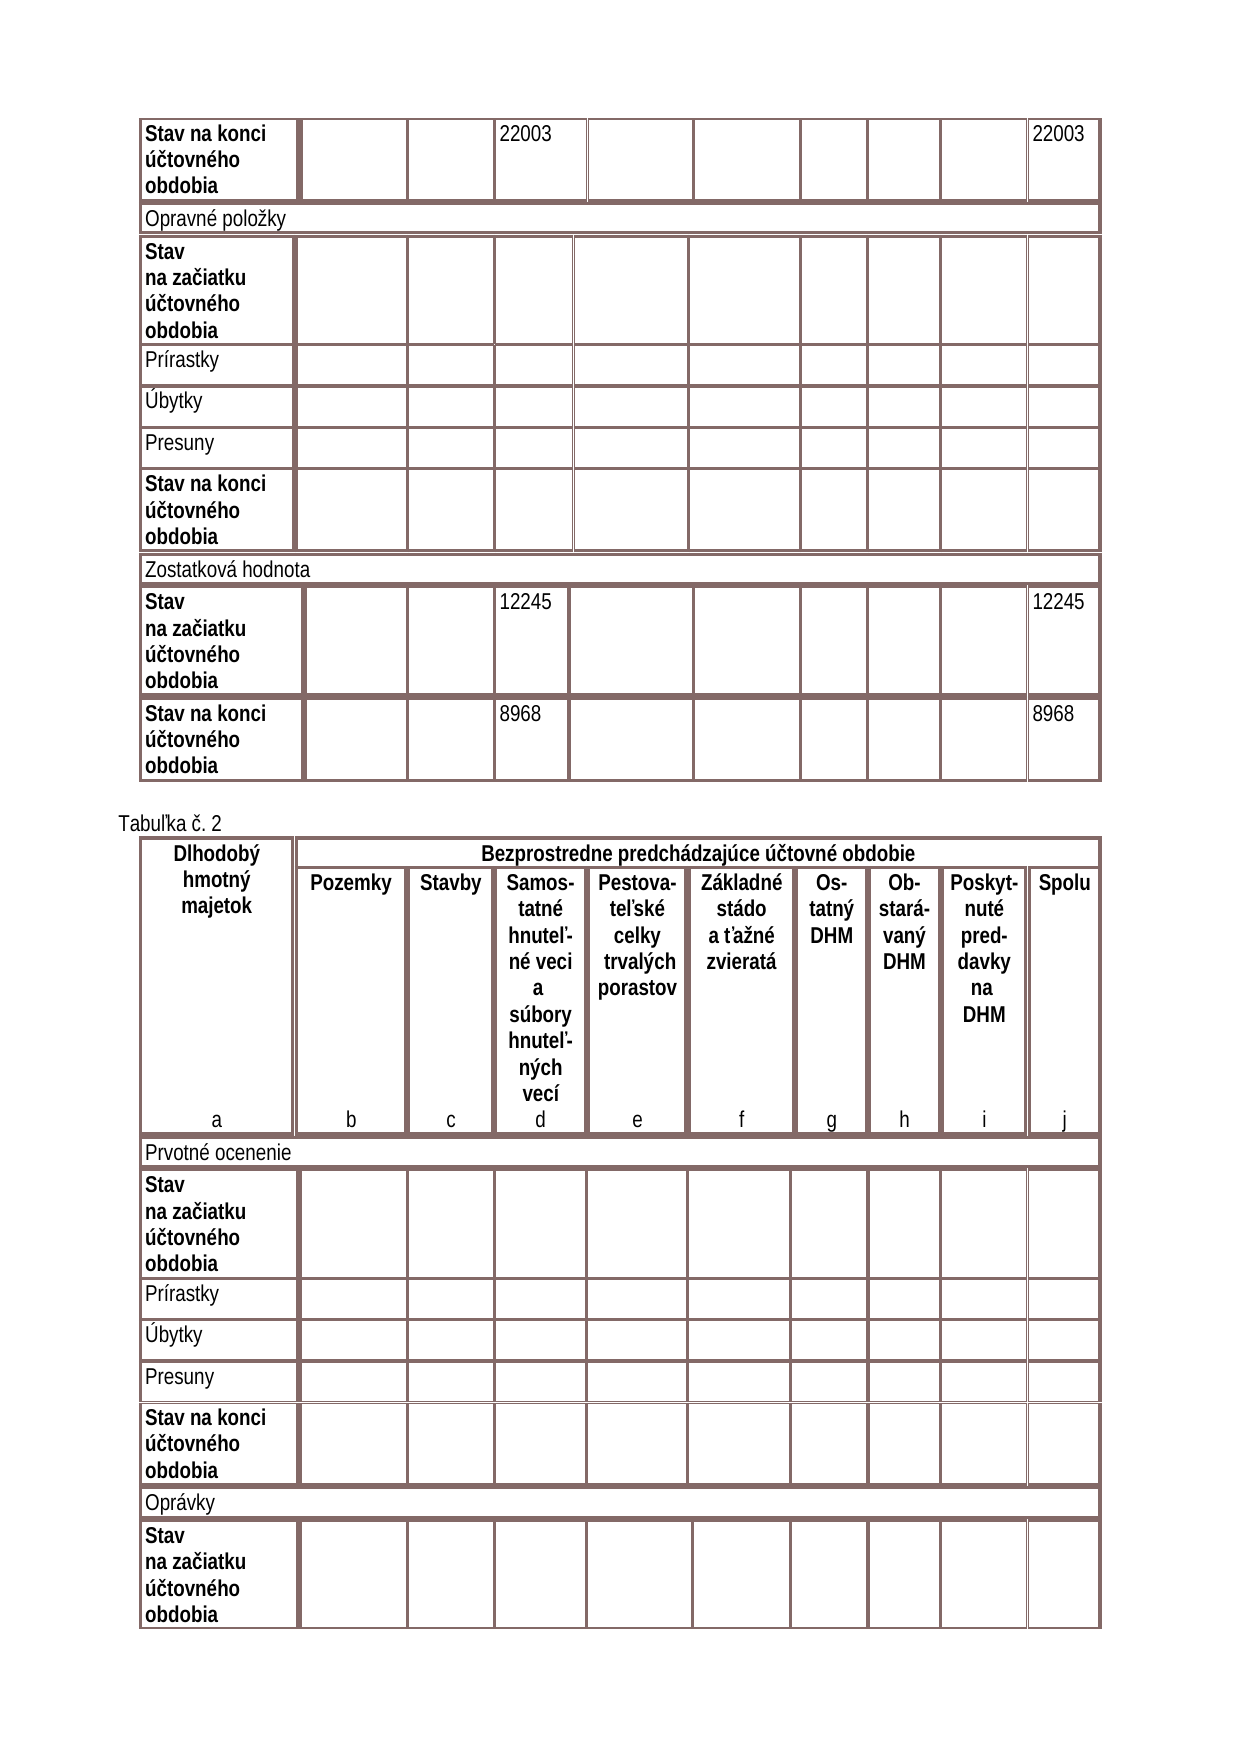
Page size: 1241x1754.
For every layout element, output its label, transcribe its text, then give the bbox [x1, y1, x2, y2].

table_cell [409, 120, 493, 199]
table_cell [870, 1522, 939, 1627]
table_cell h [871, 1106, 938, 1132]
table_cell [942, 388, 1026, 426]
table_cell [869, 429, 939, 467]
table_cell [792, 1522, 866, 1627]
table_cell [1029, 1321, 1098, 1359]
table_cell [695, 120, 799, 199]
table_cell [802, 388, 866, 426]
table_cell [409, 470, 493, 549]
table_cell [496, 1404, 585, 1483]
table_cell Presuny [142, 1363, 296, 1401]
table_cell [942, 1280, 1026, 1318]
table_cell [870, 1363, 939, 1401]
table_cell [942, 346, 1026, 384]
table_cell [302, 1280, 406, 1318]
table_cell Stav na začiatku účtovného obdobia [142, 1522, 296, 1627]
table_cell b [298, 1106, 404, 1132]
table_cell [869, 238, 939, 343]
table_cell Stav na konci účtovného obdobia [142, 700, 301, 779]
table_cell [588, 1280, 686, 1318]
table_cell [496, 346, 572, 384]
table_cell [298, 346, 406, 384]
table_cell [942, 700, 1026, 779]
table_cell Poskyt-nuté pred-davky na DHM [944, 869, 1024, 1106]
table_cell [307, 700, 406, 779]
table_cell [869, 346, 939, 384]
table_cell Prírastky [142, 346, 292, 384]
table_cell [802, 470, 866, 549]
table_cell [802, 346, 866, 384]
table_cell c [410, 1106, 491, 1132]
table_cell [942, 470, 1026, 549]
table_cell [496, 429, 572, 467]
table_cell [690, 470, 799, 549]
table_cell [496, 470, 572, 549]
table_cell [1029, 1522, 1098, 1627]
table_cell [302, 1522, 406, 1627]
table_cell [689, 1321, 789, 1359]
table_cell [409, 238, 493, 343]
table_cell Stav na konci účtovného obdobia [142, 120, 296, 199]
table_cell [303, 120, 406, 199]
table_cell [298, 429, 406, 467]
table_cell Zostatková hodnota [142, 556, 1098, 582]
table_cell [802, 238, 866, 343]
table_cell Opravné položky [142, 205, 1098, 231]
table_cell f [691, 1106, 792, 1132]
table_cell [1029, 1280, 1098, 1318]
table_cell [690, 429, 799, 467]
table_cell [942, 238, 1026, 343]
table_cell Stav na začiatku účtovného obdobia [142, 238, 292, 343]
table_cell [409, 1321, 493, 1359]
table_cell [1029, 1363, 1098, 1401]
table_cell g [798, 1106, 865, 1132]
table_cell [409, 1280, 493, 1318]
table_cell [575, 429, 687, 467]
table_cell [695, 700, 799, 779]
table_cell [869, 388, 939, 426]
table_cell [496, 1321, 585, 1359]
table_cell Stav na konci účtovného obdobia [142, 470, 292, 549]
table_cell [942, 588, 1026, 693]
table_cell [409, 1171, 493, 1277]
table_cell [1029, 1404, 1098, 1483]
table_cell [792, 1171, 866, 1277]
table_cell [942, 1171, 1026, 1277]
table_cell 12245 [496, 588, 567, 693]
table_cell [409, 388, 493, 426]
table_cell [302, 1171, 406, 1277]
table_cell [1029, 1171, 1098, 1277]
table_cell [409, 1363, 493, 1401]
table_cell 22003 [1029, 120, 1098, 199]
table_cell [689, 1171, 789, 1277]
table_cell [942, 120, 1026, 199]
table_cell [942, 1404, 1026, 1483]
table_cell Základné stádo a ťažné zvieratá [691, 869, 792, 1106]
table_cell [571, 700, 692, 779]
table_cell [302, 1321, 406, 1359]
table_cell [694, 1522, 789, 1627]
table_cell [802, 120, 866, 199]
table_cell i [944, 1106, 1024, 1132]
table_cell [792, 1363, 866, 1401]
table_cell [575, 346, 687, 384]
table_cell [496, 1363, 585, 1401]
table_cell [689, 1363, 789, 1401]
table_cell [588, 1171, 686, 1277]
table_cell [942, 429, 1026, 467]
table_cell Stavby [410, 869, 491, 1106]
table_cell [298, 470, 406, 549]
table_cell 8968 [1029, 700, 1098, 779]
table_cell [571, 588, 692, 693]
table_cell j [1031, 1106, 1098, 1132]
table_cell 22003 [496, 120, 586, 199]
table_cell [409, 1404, 493, 1483]
table_cell [870, 1280, 939, 1318]
table_cell Prvotné ocenenie [142, 1139, 1098, 1165]
table_cell [409, 588, 493, 693]
table_cell [496, 238, 572, 343]
table_cell [307, 588, 406, 693]
table_header Bezprostredne predchádzajúce účtovné obdobie [298, 840, 1098, 866]
table_cell [695, 588, 799, 693]
table_cell [869, 120, 939, 199]
table_cell 12245 [1029, 588, 1098, 693]
table_cell [588, 1404, 686, 1483]
table_cell [588, 1321, 686, 1359]
table_cell Samos-tatné hnuteľ-né veci a súbory hnuteľ-ných vecí [497, 869, 584, 1106]
table_cell Ob-stará-vaný DHM [871, 869, 938, 1106]
table_cell [870, 1404, 939, 1483]
table_cell Stav na začiatku účtovného obdobia [142, 1171, 296, 1277]
table_cell [870, 1171, 939, 1277]
table_cell [942, 1363, 1026, 1401]
table_cell Oprávky [142, 1489, 1098, 1516]
table_cell 8968 [496, 700, 567, 779]
table_cell [690, 388, 799, 426]
table_cell [792, 1280, 866, 1318]
table_cell [496, 1171, 585, 1277]
table_cell [575, 388, 687, 426]
table_cell [409, 700, 493, 779]
table_cell [588, 1363, 686, 1401]
table_cell [409, 346, 493, 384]
table_cell [496, 388, 572, 426]
table_cell [1029, 346, 1098, 384]
table_cell Pestova-teľské celky trvalých porastov [590, 869, 684, 1106]
table_cell d [497, 1106, 584, 1132]
table_cell [690, 238, 799, 343]
table_cell [869, 700, 939, 779]
table_cell [589, 120, 692, 199]
table_cell [802, 588, 866, 693]
table_cell [689, 1280, 789, 1318]
table_cell [802, 700, 866, 779]
table_header Dlhodobý hmotný majetok [142, 840, 291, 1106]
table_cell [869, 470, 939, 549]
table_cell [302, 1363, 406, 1401]
table_cell [870, 1321, 939, 1359]
table_cell [690, 346, 799, 384]
table_cell Presuny [142, 429, 292, 467]
table_cell Úbytky [142, 1321, 296, 1359]
table_cell Spolu [1031, 869, 1098, 1106]
table_cell Stav na konci účtovného obdobia [142, 1404, 296, 1483]
table_cell [792, 1404, 866, 1483]
table_cell Úbytky [142, 388, 292, 426]
table_cell [942, 1522, 1026, 1627]
table_cell [792, 1321, 866, 1359]
table_cell a [142, 1106, 291, 1132]
table_cell [1029, 388, 1098, 426]
table_cell [1029, 429, 1098, 467]
table_cell [496, 1522, 585, 1627]
table_cell [588, 1522, 691, 1627]
table_cell e [590, 1106, 684, 1132]
table_cell [298, 388, 406, 426]
table_cell [302, 1404, 406, 1483]
table_cell [575, 470, 687, 549]
table_cell Pozemky [298, 869, 404, 1106]
table_cell Os-tatný DHM [798, 869, 865, 1106]
table_cell [298, 238, 406, 343]
table_cell [942, 1321, 1026, 1359]
table_cell [409, 429, 493, 467]
table_cell Stav na začiatku účtovného obdobia [142, 588, 301, 693]
table_cell [575, 238, 687, 343]
table_cell [1029, 470, 1098, 549]
table_cell [1029, 238, 1098, 343]
table_cell [496, 1280, 585, 1318]
text Tabuľka č. 2 [118, 810, 1122, 836]
table_cell [409, 1522, 493, 1627]
table_cell Prírastky [142, 1280, 296, 1318]
table_cell [869, 588, 939, 693]
table_cell [689, 1404, 789, 1483]
table_cell [802, 429, 866, 467]
